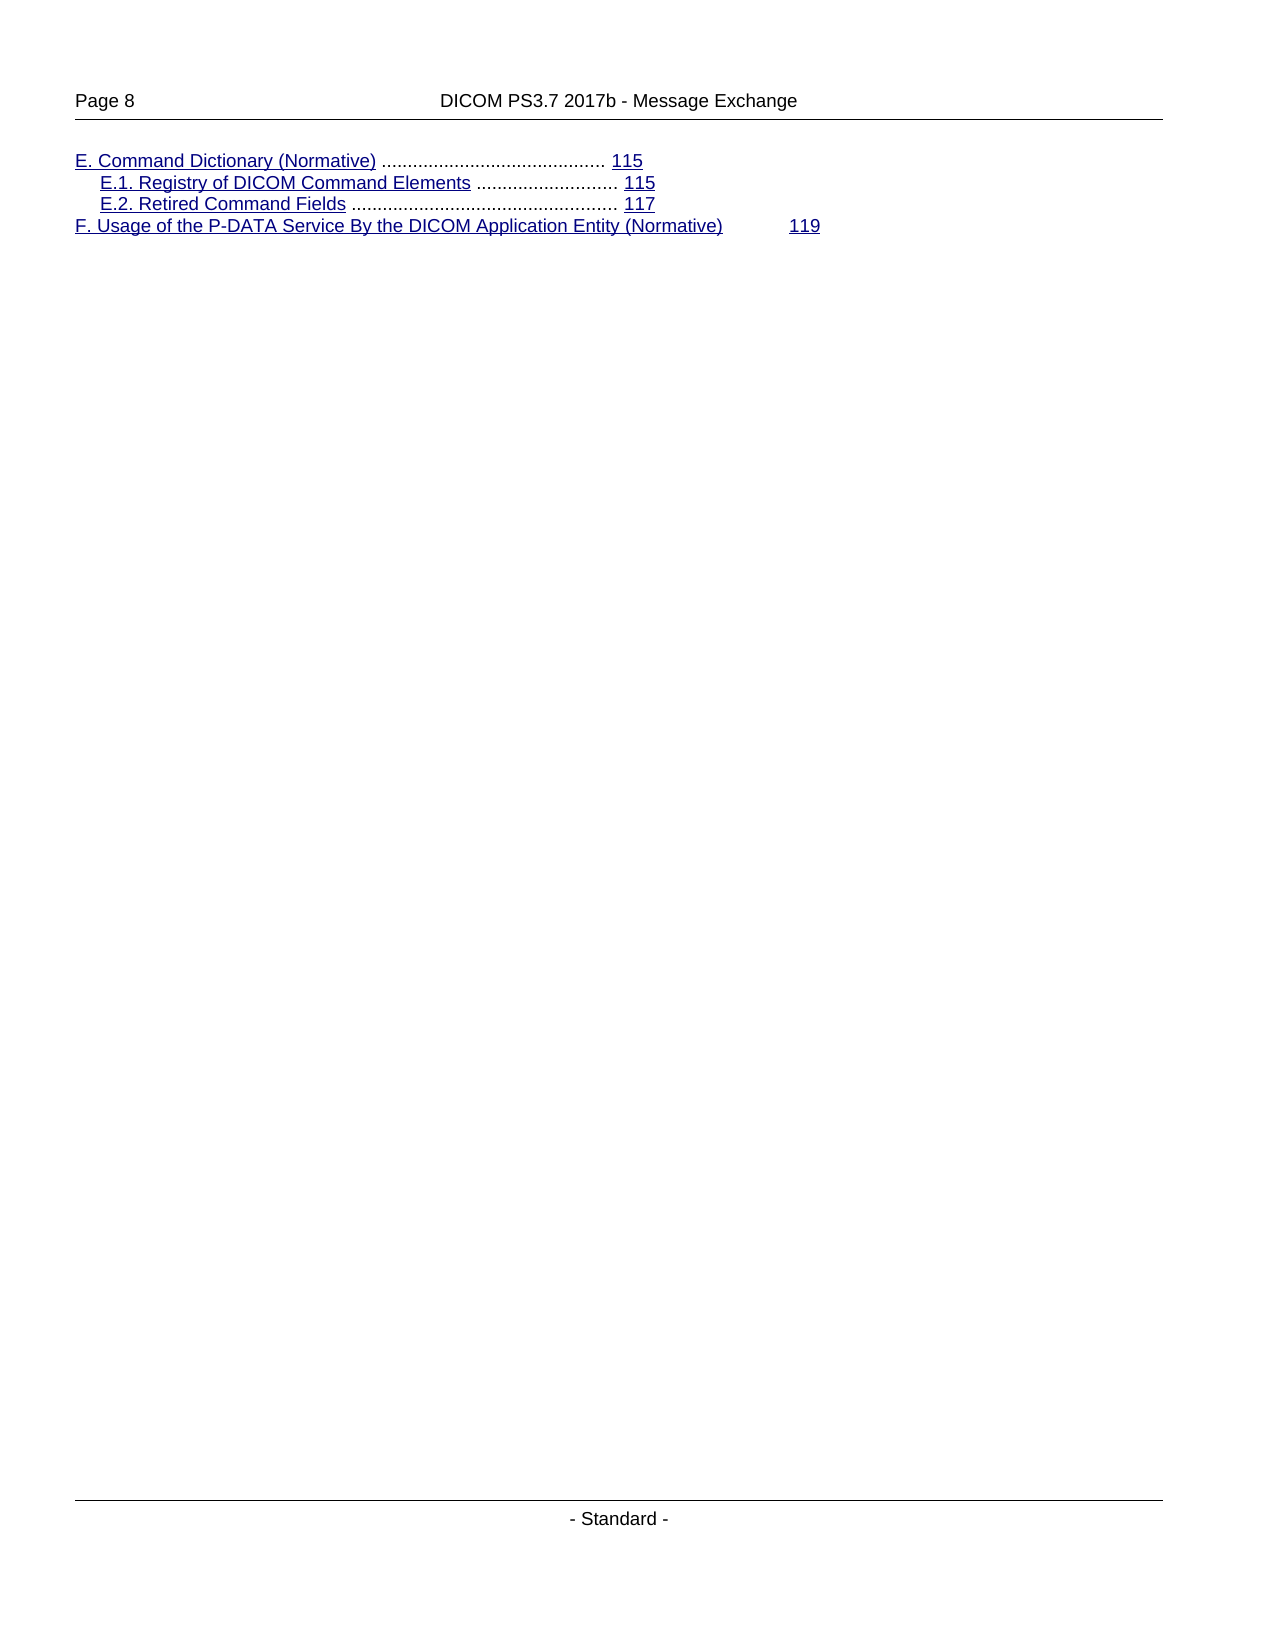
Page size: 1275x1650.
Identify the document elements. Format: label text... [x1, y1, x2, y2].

text E. Command Dictionary (Normative) 0 [75, 150, 1137, 172]
text F. Usage of the P-DATA Service By the DICOM Application Entity (Normative) 0 [75, 215, 1137, 236]
text E.1. Registry of DICOM Command Elements 0 [100, 172, 1137, 193]
text E.2. Retired Command Fields 0 [100, 193, 1137, 215]
